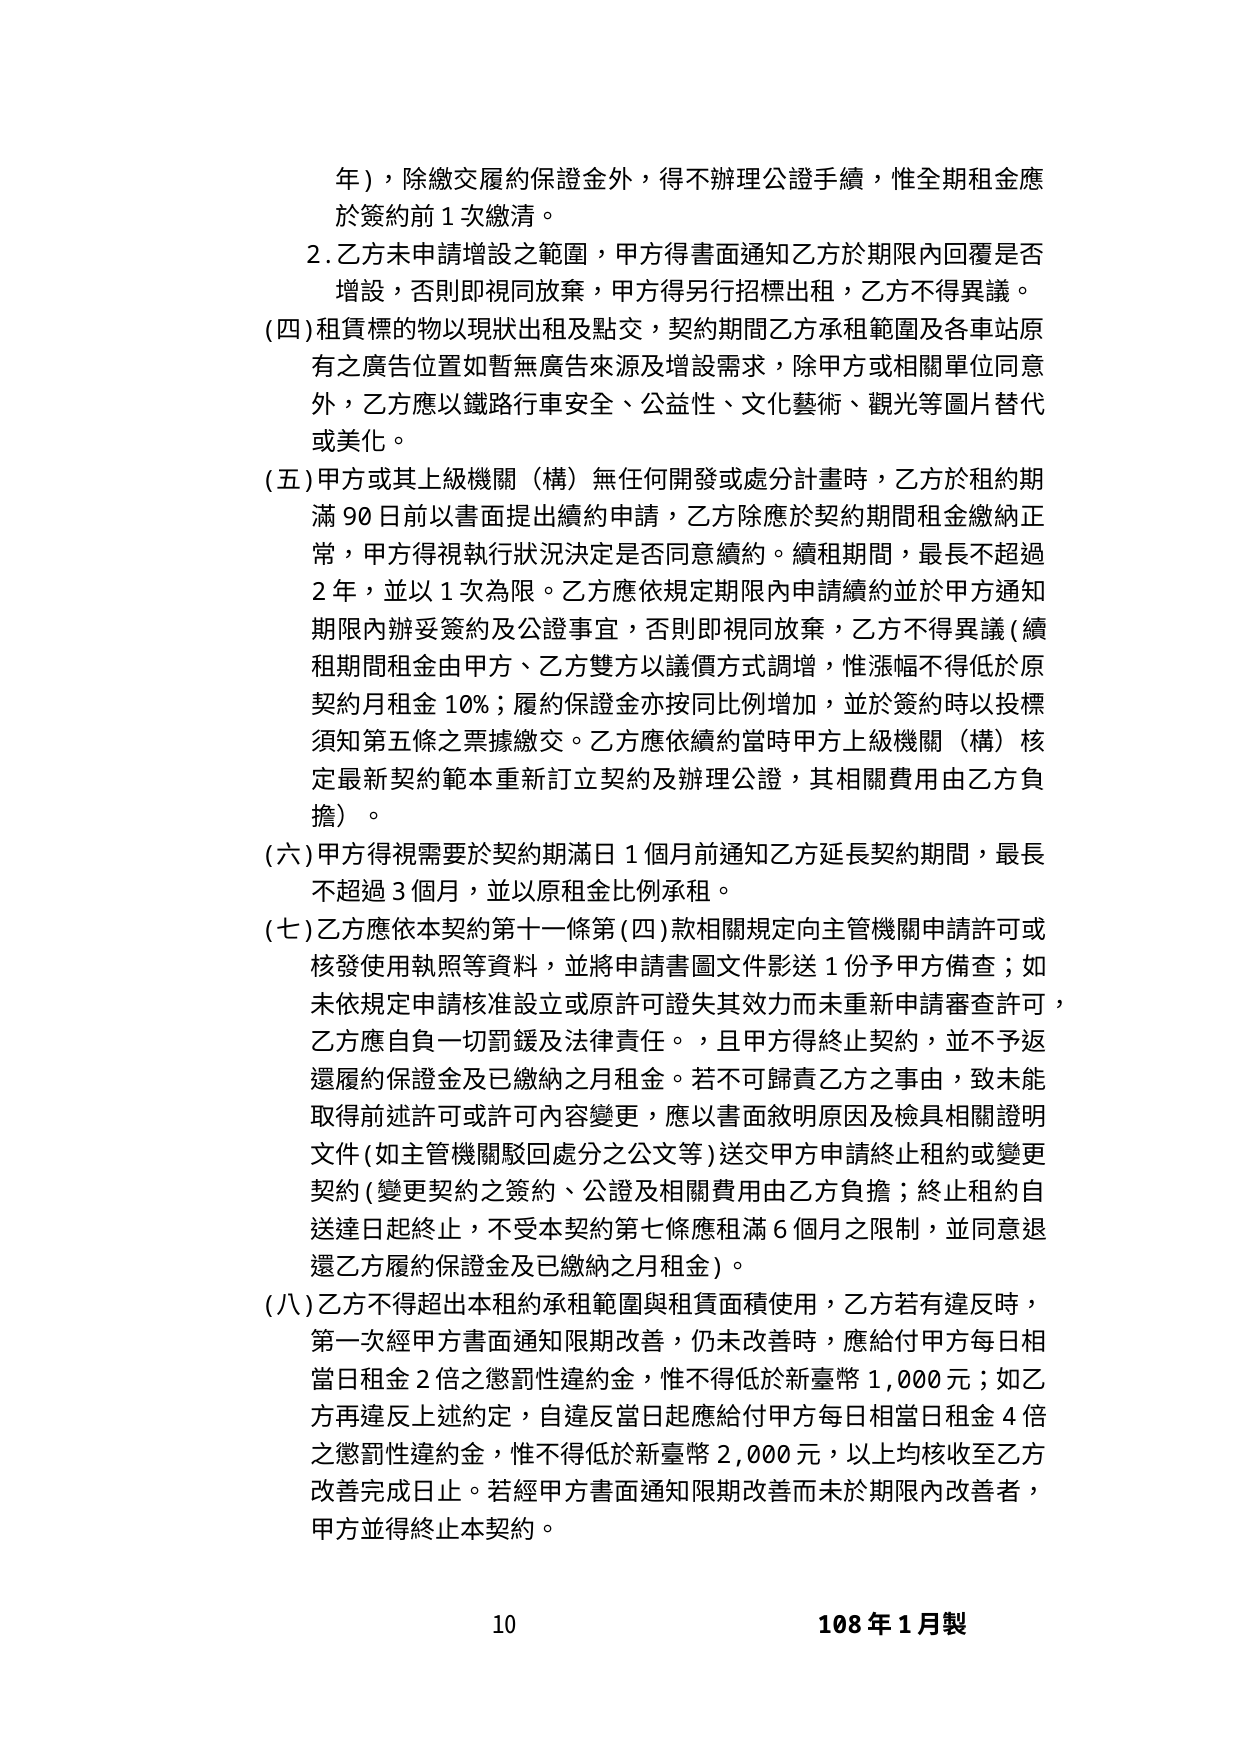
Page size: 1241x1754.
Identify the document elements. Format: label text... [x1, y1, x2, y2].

text 年)，除繳交履約保證金外，得不辦理公證手續，惟全期租金應於簽約前1次繳清。 [306, 158, 1047, 233]
text (七)乙方應依本契約第十一條第(四)款相關規定向主管機關申請許可或核發使用執照等資料，並將申請書圖文件影送1份予甲方備查；如未依規定申請核准設立或原許可證失其效力而未重新申請審查許可，乙方應自負一切罰鍰及法律責任。，且甲方得終止契約，並不予返還履約保證金及已繳納之月租金。若不可歸責乙方之事由，致未能取得前述許可或許可內容變更，應以書面敘明原因及檢具相關證明文件(如主管機關駁回處分之公文等)送交甲方申請終止租約或變更契約(變更契約之簽約、公證及相關費用由乙方負擔；終止租約自送達日起終止，不受本契約第七條應租滿6個月之限制，並同意退還乙方履約保證金及已繳納之月租金)。 [246, 908, 1047, 1283]
text (四)租賃標的物以現狀出租及點交，契約期間乙方承租範圍及各車站原有之廣告位置如暫無廣告來源及增設需求，除甲方或相關單位同意外，乙方應以鐵路行車安全、公益性、文化藝術、觀光等圖片替代或美化。 [261, 308, 1047, 458]
text (五)甲方或其上級機關（構）無任何開發或處分計畫時，乙方於租約期滿90日前以書面提出續約申請，乙方除應於契約期間租金繳納正常，甲方得視執行狀況決定是否同意續約。續租期間，最長不超過2年，並以1次為限。乙方應依規定期限內申請續約並於甲方通知期限內辦妥簽約及公證事宜，否則即視同放棄，乙方不得異議(續租期間租金由甲方、乙方雙方以議價方式調增，惟漲幅不得低於原契約月租金10%；履約保證金亦按同比例增加，並於簽約時以投標須知第五條之票據繳交。乙方應依續約當時甲方上級機關（構）核定最新契約範本重新訂立契約及辦理公證，其相關費用由乙方負擔）。 [261, 458, 1047, 833]
text (六)甲方得視需要於契約期滿日1個月前通知乙方延長契約期間，最長不超過3個月，並以原租金比例承租。 [261, 833, 1047, 908]
text 2.乙方未申請增設之範圍，甲方得書面通知乙方於期限內回覆是否增設，否則即視同放棄，甲方得另行招標出租，乙方不得異議。 [306, 233, 1047, 308]
text (八)乙方不得超出本租約承租範圍與租賃面積使用，乙方若有違反時，第一次經甲方書面通知限期改善，仍未改善時，應給付甲方每日相當日租金2倍之懲罰性違約金，惟不得低於新臺幣1,000元；如乙方再違反上述約定，自違反當日起應給付甲方每日相當日租金4倍之懲罰性違約金，惟不得低於新臺幣2,000元，以上均核收至乙方改善完成日止。若經甲方書面通知限期改善而未於期限內改善者，甲方並得終止本契約。 [246, 1283, 1047, 1546]
